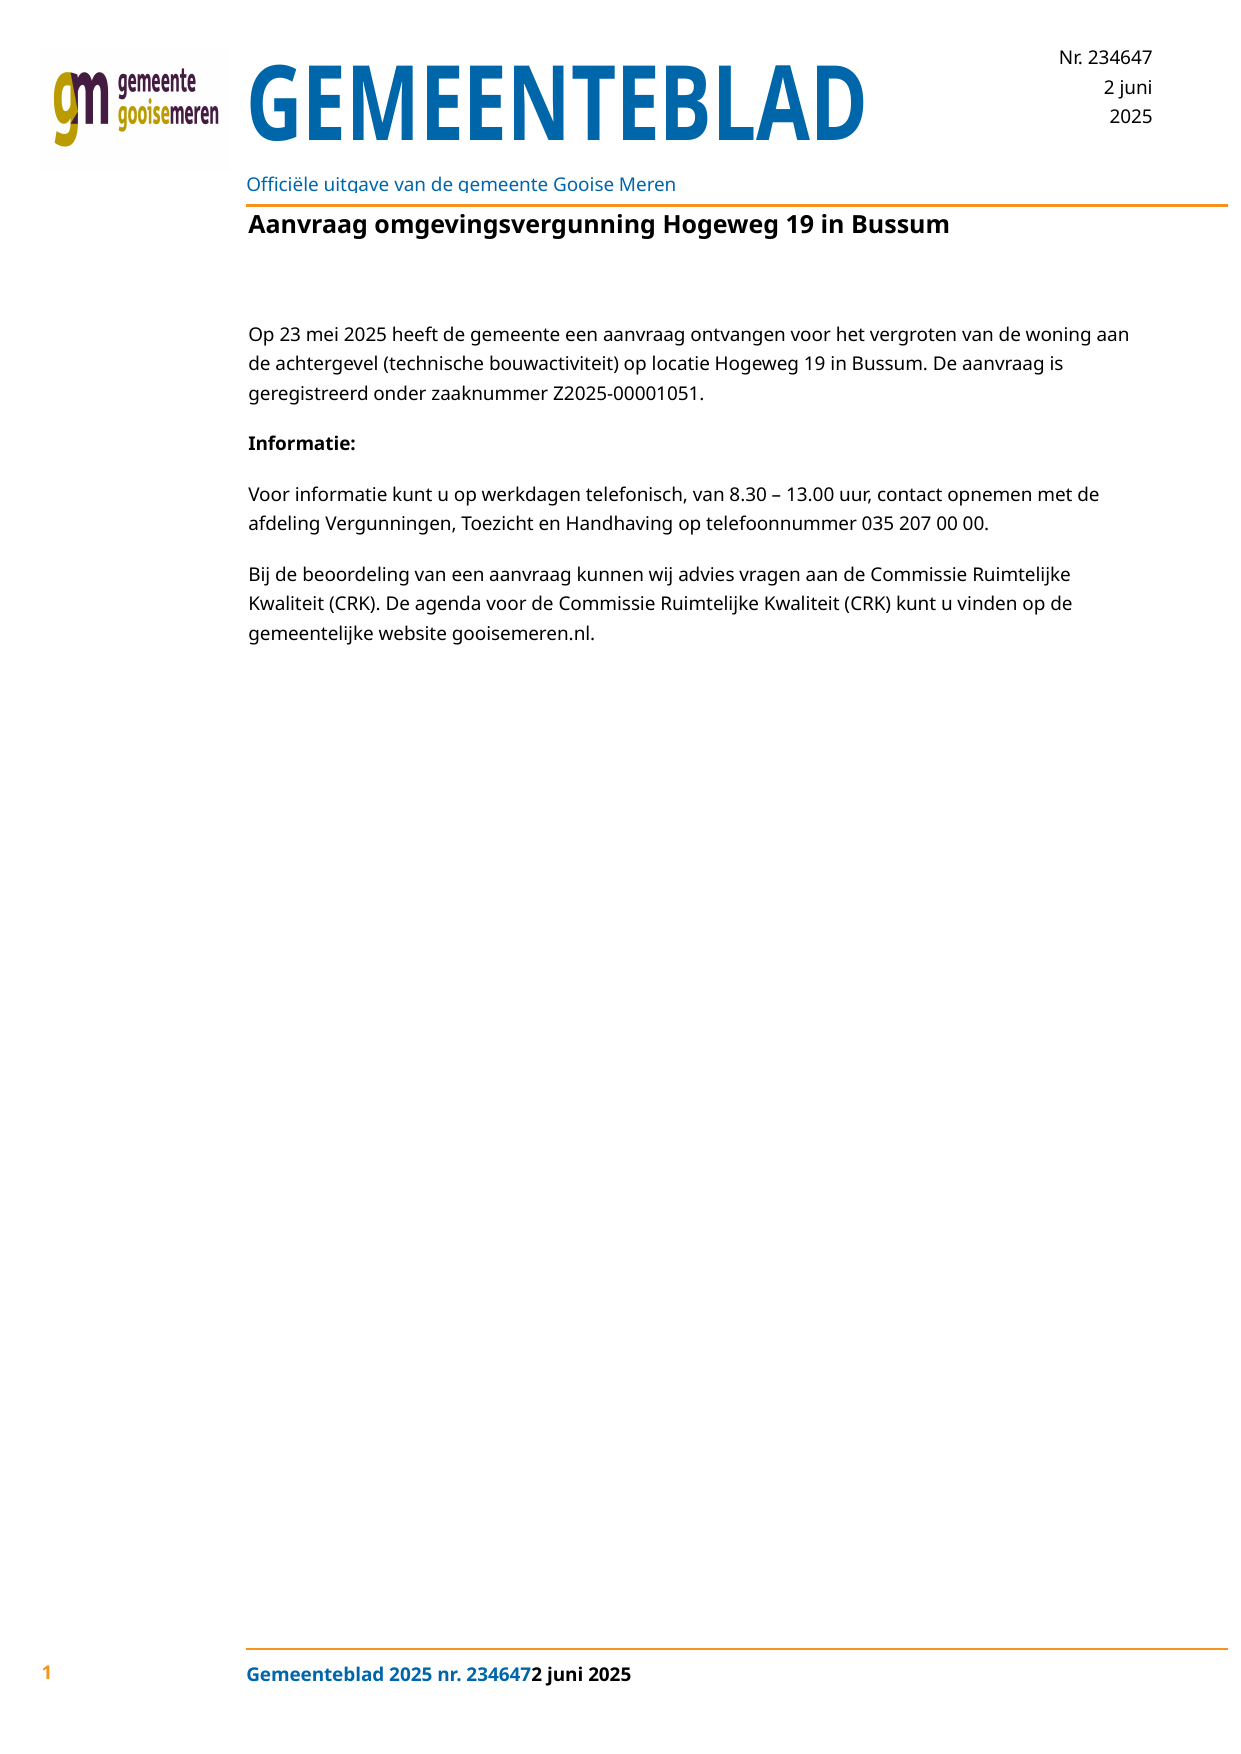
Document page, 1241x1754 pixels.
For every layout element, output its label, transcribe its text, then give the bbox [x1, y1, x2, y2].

text Bij de beoordeling van een aanvraag kunnen wij advies vragen aan de Commissie Ruimtelijke Kwaliteit (CRK). De agenda voor de Commissie Ruimtelijke Kwaliteit (CRK) kunt u vinden op de gemeentelijke website gooisemeren.nl. [248, 561, 1152, 646]
text Op 23 mei 2025 heeft de gemeente een aanvraag ontvangen voor het vergroten van de woning aan de achtergevel (technische bouwactiviteit) op locatie Hogeweg 19 in Bussum. De aanvraag is geregistreerd onder zaaknummer Z2025-00001051. [248, 321, 1152, 406]
picture [41, 47, 231, 172]
text Aanvraag omgevingsvergunning Hogeweg 19 in Bussum [248, 207, 1152, 241]
text Informatie: [248, 430, 1152, 456]
text Voor informatie kunt u op werkdagen telefonisch, van 8.30 – 13.00 uur, contact opnemen met de afdeling Vergunningen, Toezicht en Handhaving op telefoonnummer 035 207 00 00. [248, 481, 1152, 536]
